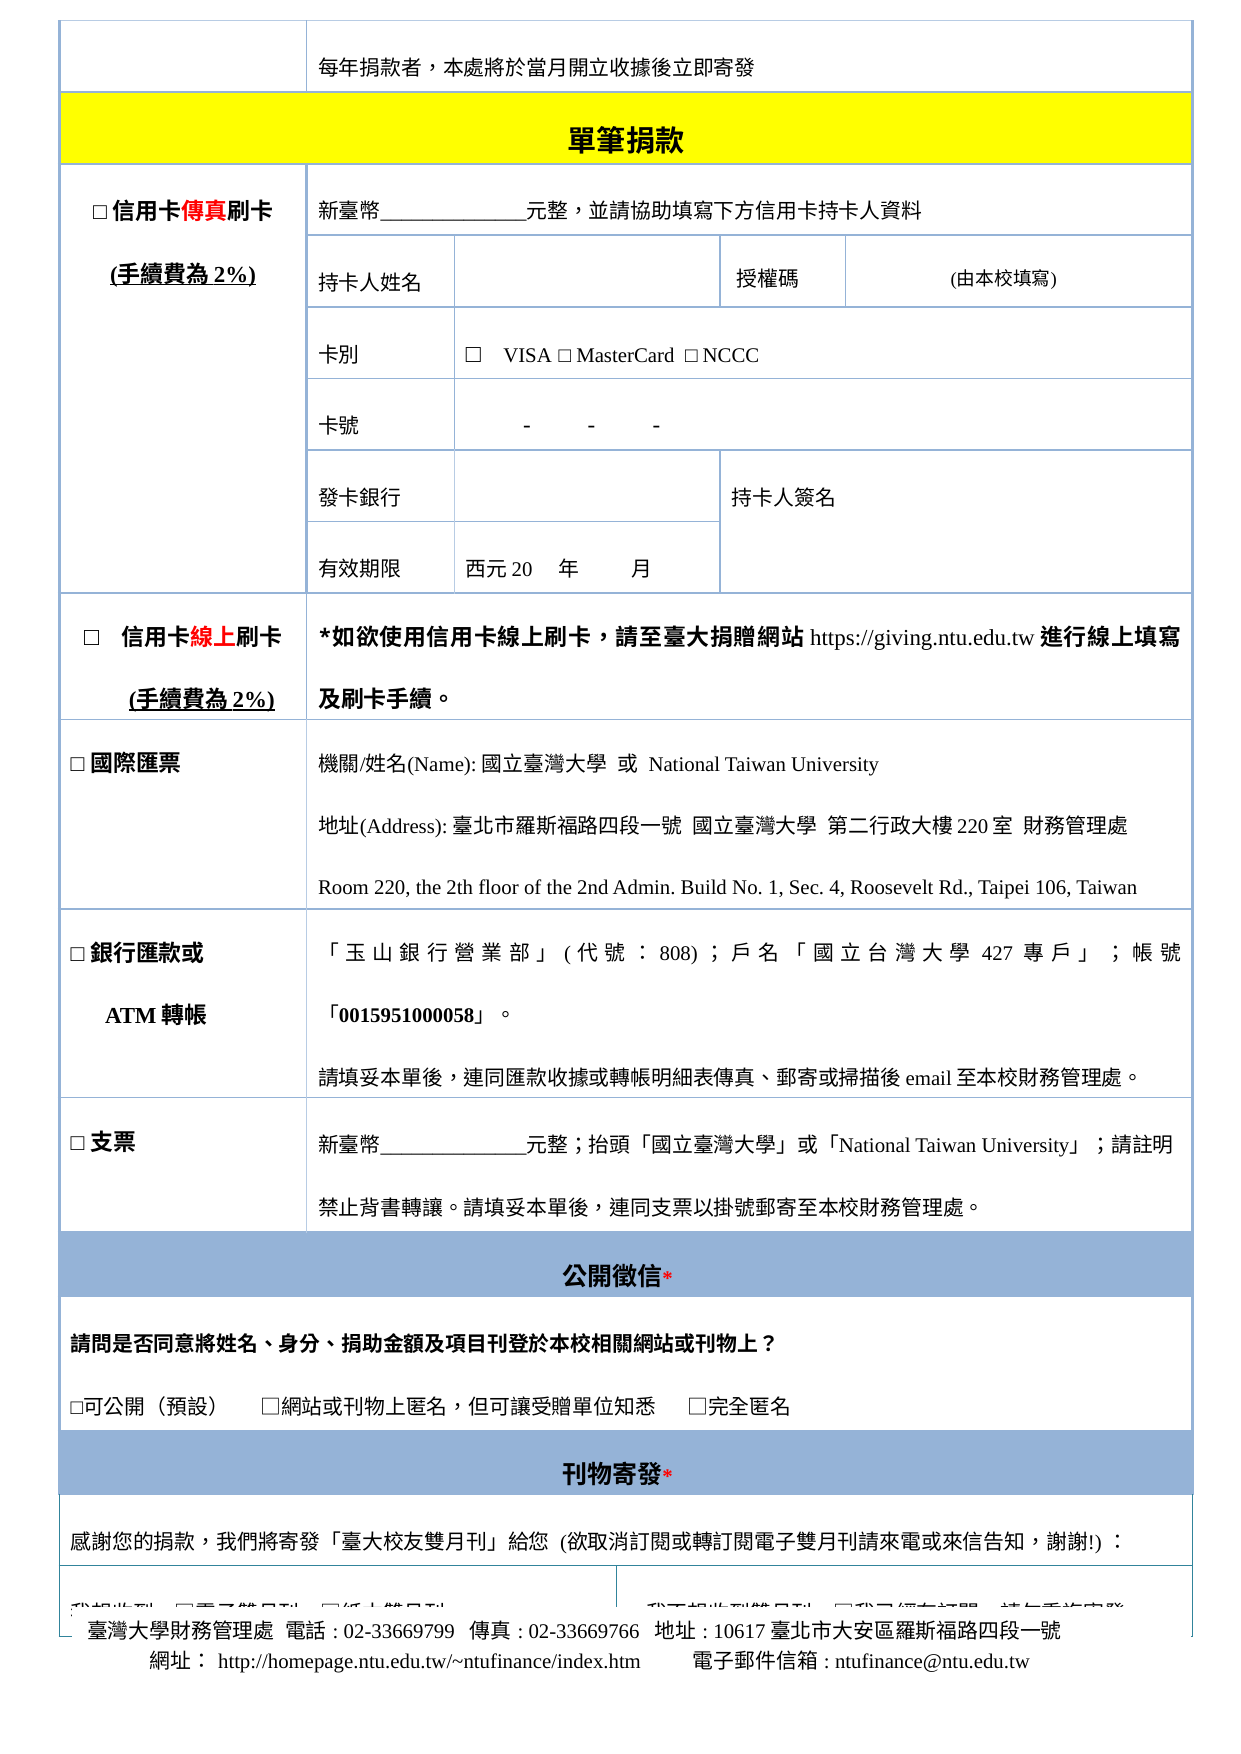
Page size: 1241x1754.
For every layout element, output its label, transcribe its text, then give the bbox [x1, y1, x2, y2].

table_cell 機關/姓名(Name): 國立臺灣大學 或 National Taiwan University 地址(Address): 臺北市羅斯福路四段一號 國立臺灣大學 第二行政大樓220室 財務管理處 Room 220, the 2th floor of the 2nd Admin. Build No. 1, Sec. 4, Roosevelt Rd., Taipei 106, Taiwan [307, 720, 1191, 908]
table_cell 每年捐款者，本處將於當月開立收據後立即寄發 [307, 21, 1191, 91]
table_cell [61, 21, 306, 91]
table_cell □ 銀行匯款或 ATM轉帳 [61, 910, 306, 1097]
table_cell 公開徵信* [61, 1233, 1191, 1296]
table_cell VISA □ MasterCard □ NCCC [455, 308, 1191, 377]
table_cell 授權碼 [721, 236, 845, 306]
table_cell 我想收到 □電子雙月刊 □紙本雙月刊 [60, 1566, 616, 1636]
table_cell □ 支票 [61, 1098, 306, 1231]
table_cell 有效期限 [308, 522, 454, 592]
table_cell 刊物寄發* [61, 1431, 1191, 1494]
table_cell 發卡銀行 [308, 451, 454, 521]
table_cell 感謝您的捐款，我們將寄發「臺大校友雙月刊」給您 (欲取消訂閱或轉訂閱電子雙月刊請來電或來信告知，謝謝!) ： [60, 1495, 1192, 1565]
table_cell 新臺幣______________元整；抬頭「國立臺灣大學」或「National Taiwan University」；請註明禁止背書轉讓。請填妥本單後，連同支票以掛號郵寄至本校財務管理處。 [307, 1098, 1191, 1231]
table_cell 新臺幣______________元整，並請協助填寫下方信用卡持卡人資料 [308, 165, 1191, 234]
table_cell 請問是否同意將姓名、身分、捐助金額及項目刊登於本校相關網站或刊物上？ □可公開（預設） □網站或刊物上匿名，但可讓受贈單位知悉 □完全匿名 [61, 1297, 1191, 1429]
table_cell [455, 451, 719, 521]
table_cell □我不想收到雙月刊 □我已經有訂閱，請勿重複寄發。 [617, 1566, 1192, 1636]
table_cell 西元20 年 月 [455, 522, 719, 592]
table_cell □ 國際匯票 [61, 720, 306, 908]
table_cell *如欲使用信用卡線上刷卡，請至臺大捐贈網站https://giving.ntu.edu.tw進行線上填寫及刷卡手續。 [307, 594, 1191, 719]
table_cell 「玉山銀行營業部」(代號：808)；戶名「國立台灣大學427專戶」；帳號「0015951000058」。 請填妥本單後，連同匯款收據或轉帳明細表傳真、郵寄或掃描後email至本校財務管理處。 [307, 910, 1191, 1097]
table_cell 持卡人姓名 [308, 236, 454, 306]
table_cell 持卡人簽名 [721, 451, 1191, 592]
table_cell □ 信用卡傳真刷卡 (手續費為2%) [61, 165, 305, 592]
table_cell (由本校填寫) [846, 236, 1191, 306]
table_cell 卡號 [308, 379, 454, 449]
table_cell [455, 236, 719, 306]
table_cell - - - [455, 379, 1191, 449]
table_cell 信用卡線上刷卡 (手續費為2%) [61, 594, 306, 719]
table_cell 單筆捐款 [61, 93, 1191, 163]
table_cell 卡別 [308, 308, 454, 377]
